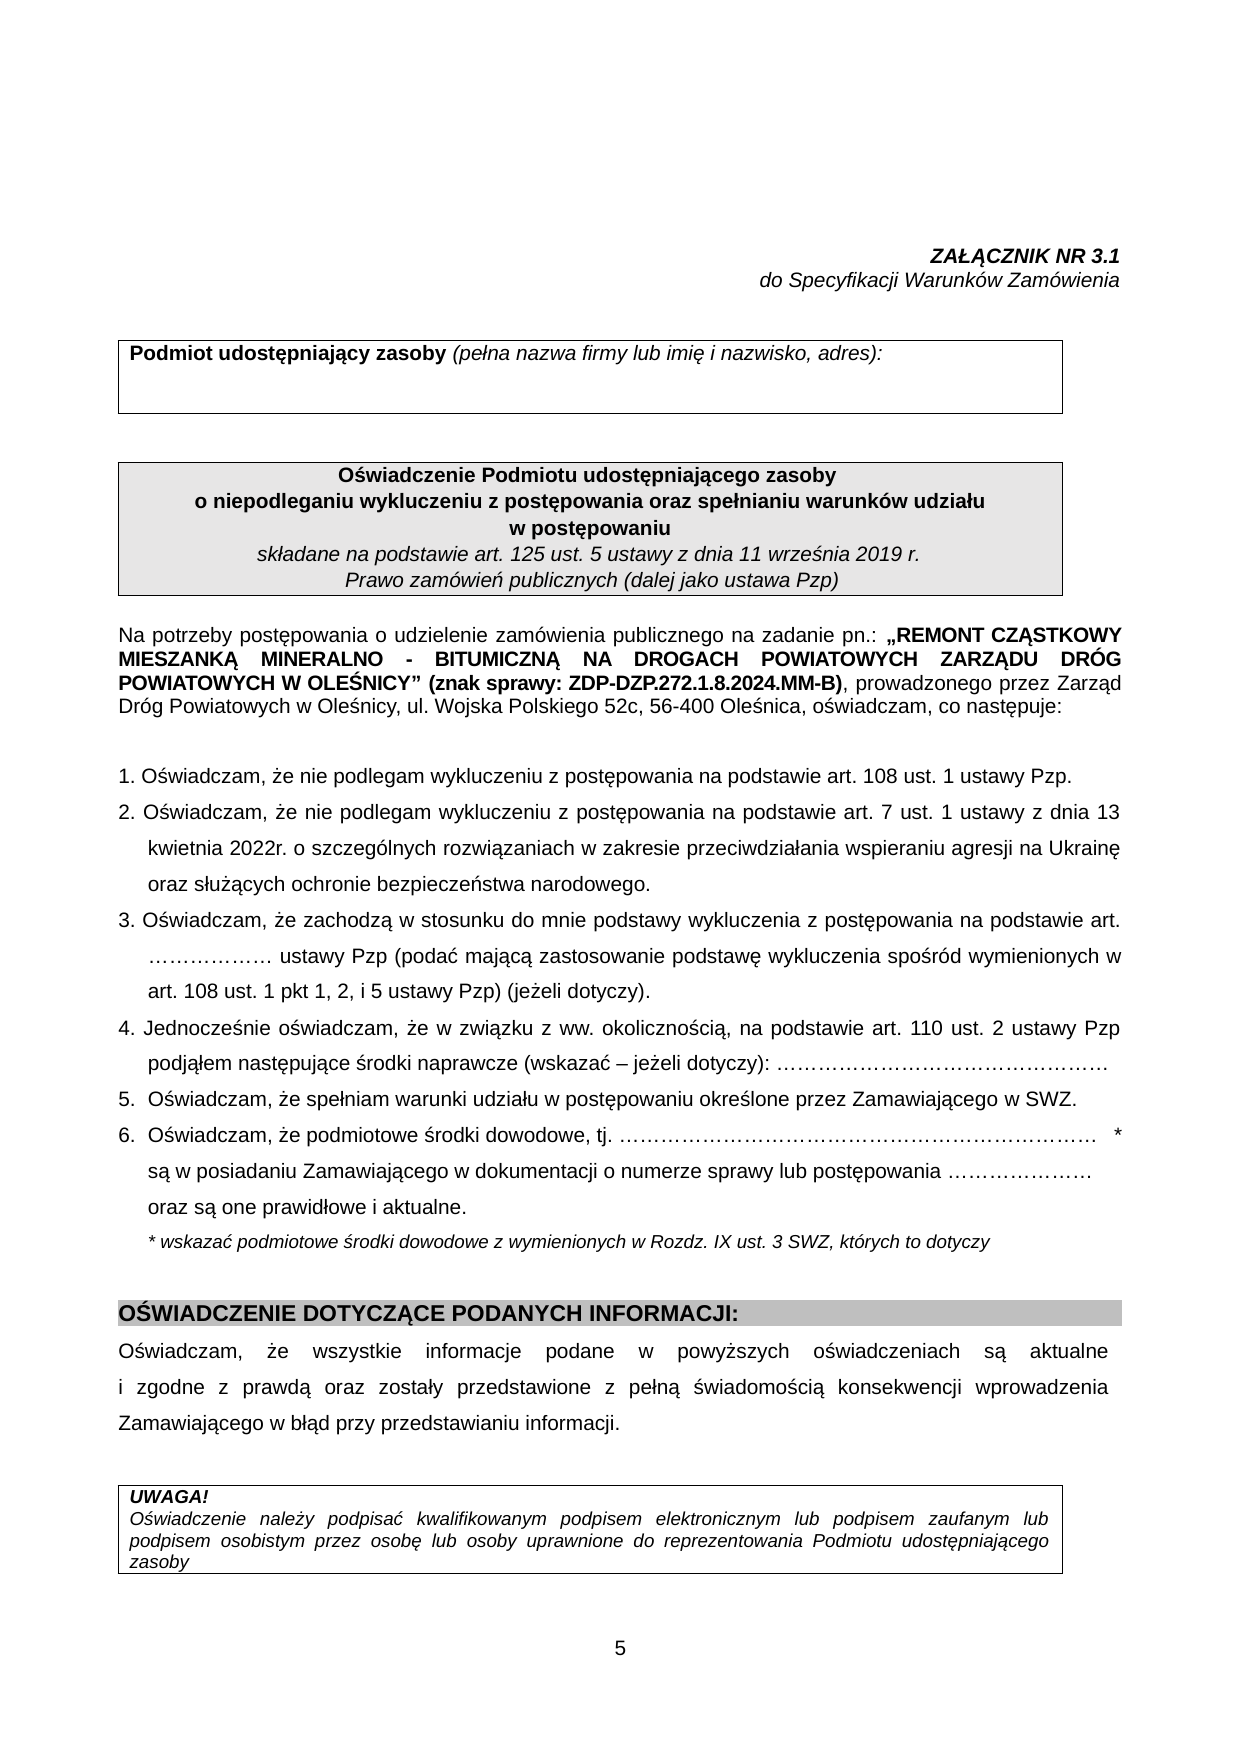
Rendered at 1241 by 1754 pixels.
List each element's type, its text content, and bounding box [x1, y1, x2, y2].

text OŚWIADCZENIE DOTYCZĄCE PODANYCH INFORMACJI: [118, 1300, 1122, 1326]
text oraz są one prawidłowe i aktualne. [148, 1195, 1122, 1219]
text 4. Jednocześnie oświadczam, że w związku z ww. okolicznością, na podstawie art. 110 ust. 2 ustawy Pzp podjąłem następujące środki naprawcze (wskazać – jeżeli dotyczy): ………………………………………… [118, 1015, 1122, 1075]
text do Specyfikacji Warunków Zamówienia [118, 268, 1122, 292]
text 2. Oświadczam, że nie podlegam wykluczeniu z postępowania na podstawie art. 7 ust. 1 ustawy z dnia 13 kwietnia 2022r. o szczególnych rozwiązaniach w zakresie przeciwdziałania wspieraniu agresji na Ukrainę oraz służących ochronie bezpieczeństwa narodowego. [118, 800, 1122, 896]
text są w posiadaniu Zamawiającego w dokumentacji o numerze sprawy lub postępowania ………………… [148, 1159, 1122, 1183]
text Na potrzeby postępowania o udzielenie zamówienia publicznego na zadanie pn.: „REMONT CZĄSTKOWY MIESZANKĄ MINERALNO - BITUMICZNĄ NA DROGACH POWIATOWYCH ZARZĄDU DRÓG POWIATOWYCH W OLEŚNICY” (znak sprawy: ZDP-DZP.272.1.8.2024.MM-B), prowadzonego przez Zarząd Dróg Powiatowych w Oleśnicy, ul. Wojska Polskiego 52c, 56-400 Oleśnica, oświadczam, co następuje: [118, 622, 1122, 718]
table_header Oświadczenie Podmiotu udostępniającego zasoby o niepodleganiu wykluczeniu z postępowania oraz spełnianiu warunków udziału w postępowaniu składane na podstawie art. 125 ust. 5 ustawy z dnia 11 września 2019 r. Prawo zamówień publicznych (dalej jako ustawa Pzp) [119, 463, 1062, 595]
text 3. Oświadczam, że zachodzą w stosunku do mnie podstawy wykluczenia z postępowania na podstawie art. ……………… ustawy Pzp (podać mającą zastosowanie podstawę wykluczenia spośród wymienionych w art. 108 ust. 1 pkt 1, 2, i 5 ustawy Pzp) (jeżeli dotyczy). [118, 907, 1122, 1003]
text Oświadczam, że wszystkie informacje podane w powyższych oświadczeniach są aktualne i zgodne z prawdą oraz zostały przedstawione z pełną świadomością konsekwencji wprowadzenia Zamawiającego w błąd przy przedstawianiu informacji. [118, 1338, 1110, 1434]
list Oświadczam, że spełniam warunki udziału w postępowaniu określone przez Zamawiającego w SWZ. [118, 1087, 1110, 1111]
list Oświadczam, że podmiotowe środki dowodowe, tj. …………………………………………………………… * [118, 1123, 1122, 1147]
list * wskazać podmiotowe środki dowodowe z wymienionych w Rozdz. IX ust. 3 SWZ, których to dotyczy [148, 1231, 1110, 1252]
text 1. Oświadczam, że nie podlegam wykluczeniu z postępowania na podstawie art. 108 ust. 1 ustawy Pzp. [118, 764, 1122, 788]
text ZAŁĄCZNIK NR 3.1 [118, 244, 1122, 268]
table_header UWAGA! Oświadczenie należy podpisać kwalifikowanym podpisem elektronicznym lub podpisem zaufanym lub podpisem osobistym przez osobę lub osoby uprawnione do reprezentowania Podmiotu udostępniającego zasoby [119, 1486, 1062, 1572]
table_header Podmiot udostępniający zasoby (pełna nazwa firmy lub imię i nazwisko, adres): [119, 341, 1062, 413]
